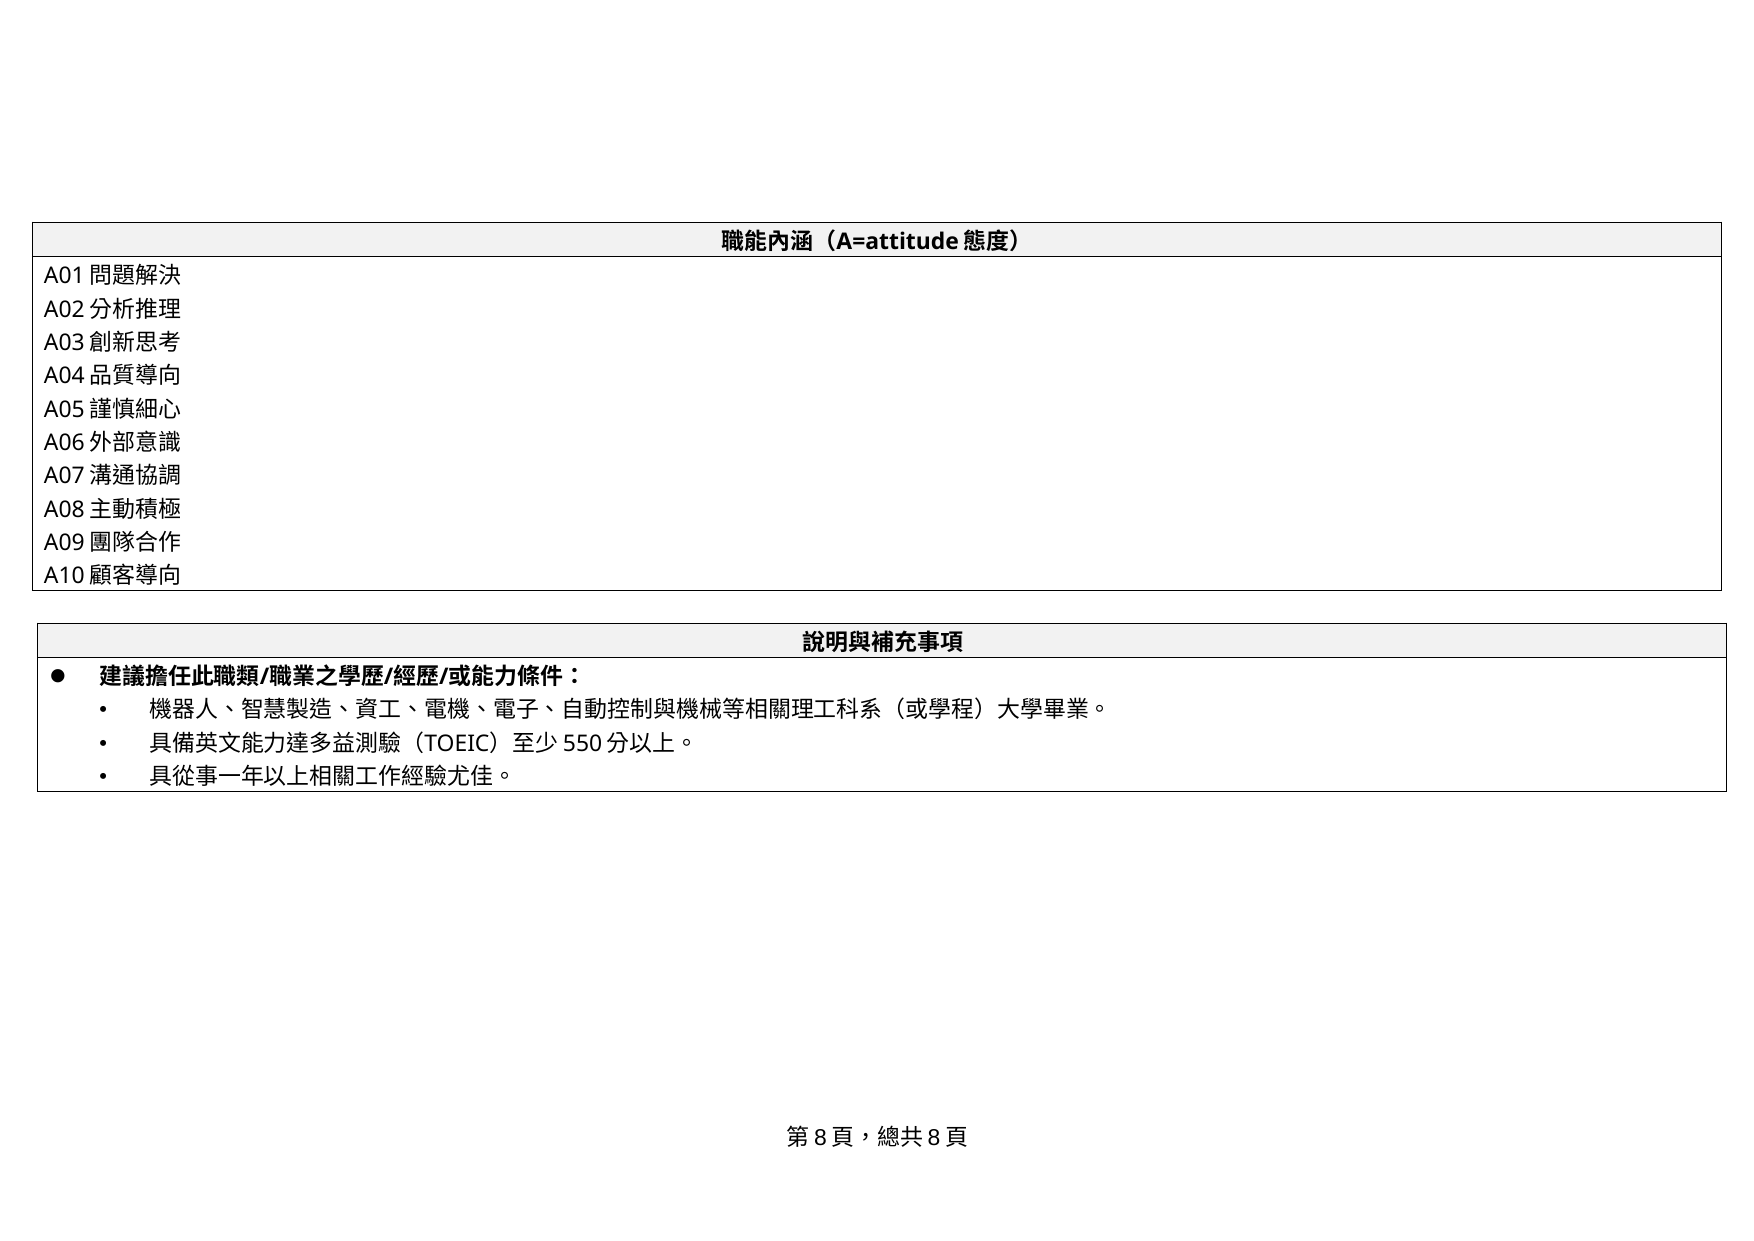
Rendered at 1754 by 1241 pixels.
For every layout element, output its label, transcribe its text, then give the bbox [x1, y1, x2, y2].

table_header 說明與補充事項 [38, 624, 1726, 657]
table_cell A01問題解決 A02分析推理 A03創新思考 A04品質導向 A05謹慎細心 A06外部意識 A07溝通協調 A08主動積極 A09團隊合作 A10顧客導向 [33, 257, 1721, 590]
table_header 職能內涵（A=attitude態度） [33, 223, 1721, 256]
table_cell 建議擔任此職類/職業之學歷/經歷/或能力條件： 機器人、智慧製造、資工、電機、電子、自動控制與機械等相關理工科系（或學程）大學畢業。 具備英文能力達多益測驗（TOEIC）至少550分以上。 具從事一年以上相關工作經驗尤佳。 [38, 658, 1726, 791]
